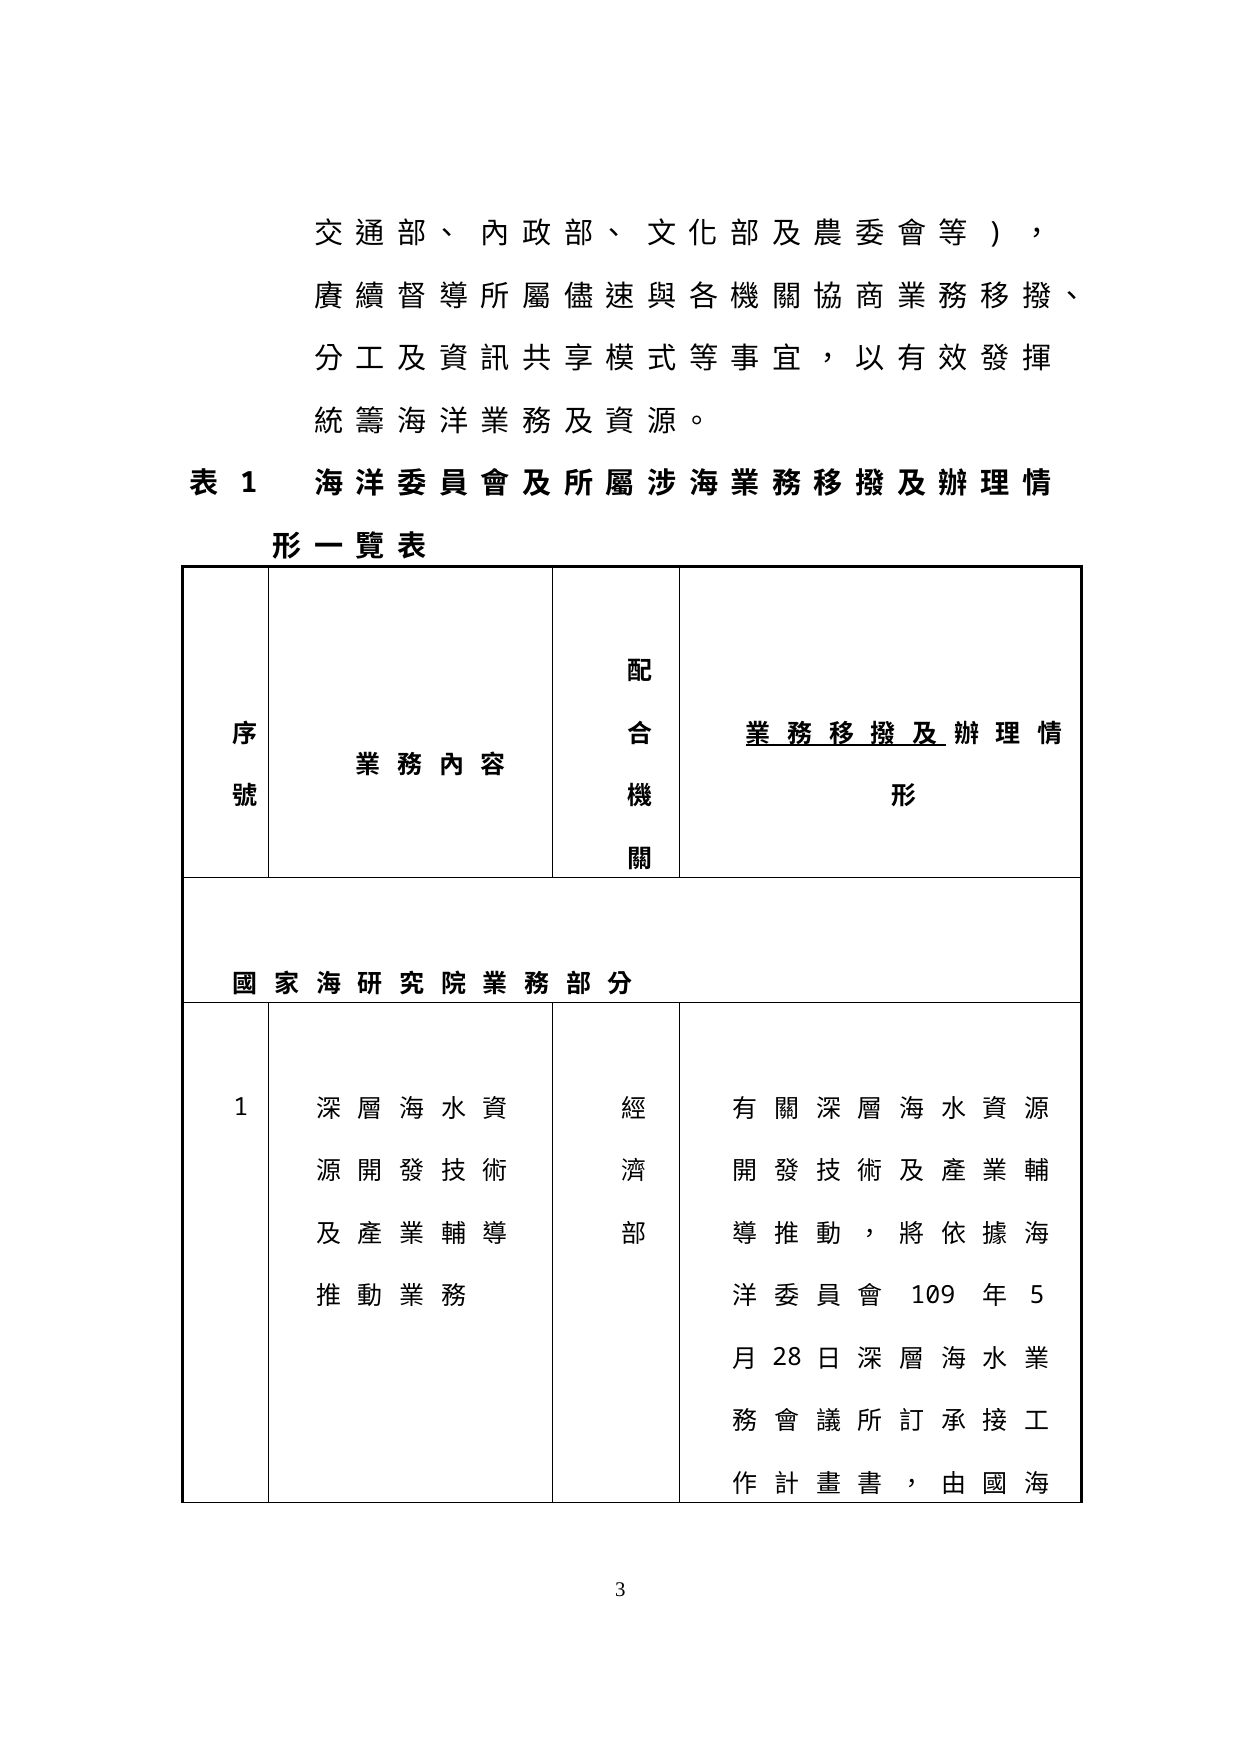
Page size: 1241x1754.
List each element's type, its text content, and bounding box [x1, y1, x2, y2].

table_cell 經濟部 [553, 1003, 679, 1502]
text 表1 海洋委員會及所屬涉海業務移撥及辦理情形一覽表 [181, 439, 1060, 564]
table_cell 1 [184, 1003, 268, 1502]
table_cell 深層海水資源開發技術及產業輔導推動業務 [269, 1003, 552, 1502]
table_header 業務內容 [269, 568, 552, 877]
table_header 業務移撥及辦理情形 [680, 568, 1080, 877]
table_cell 國家海研究院業務部分 [184, 878, 1080, 1002]
table_cell 有關深層海水資源開發技術及產業輔導推動，將依據海洋委員會109年5月28日深層海水業務會議所訂承接工作計畫書，由國海 [680, 1003, 1080, 1502]
text 國海院成立目的，係整合解決因各機關長期僅就其業務性質及任務需求執行海洋觀測研究業務，致我國海洋研究缺乏全面性及完整性之問題。然查該院統合政府海洋研究調查業務資源之情形，迄109年8月底止仍有深層海水資源開發技術及產業輔導推動、加強涉海業務合作及全國海洋資料庫整合與介接等3項業務亟待完成，且海保署之文化資產保存法(海洋自然地景、海洋自然紀念物之中央主管事務)等業務移撥工作亦尚待完成(詳表1)。是以，海委會允宜督促及協助國海院與海保署加強與有關機關間之溝通協調(如經濟部、交通部、內政部、文化部及農委會等)，賡續督導所屬儘速與各機關協商業務移撥、分工及資訊共享模式等事宜，以有效發揮統籌海洋業務及資源。 [271, 189, 1058, 439]
table_header 序號 [184, 568, 268, 877]
table_header 配合機關 [553, 568, 679, 877]
